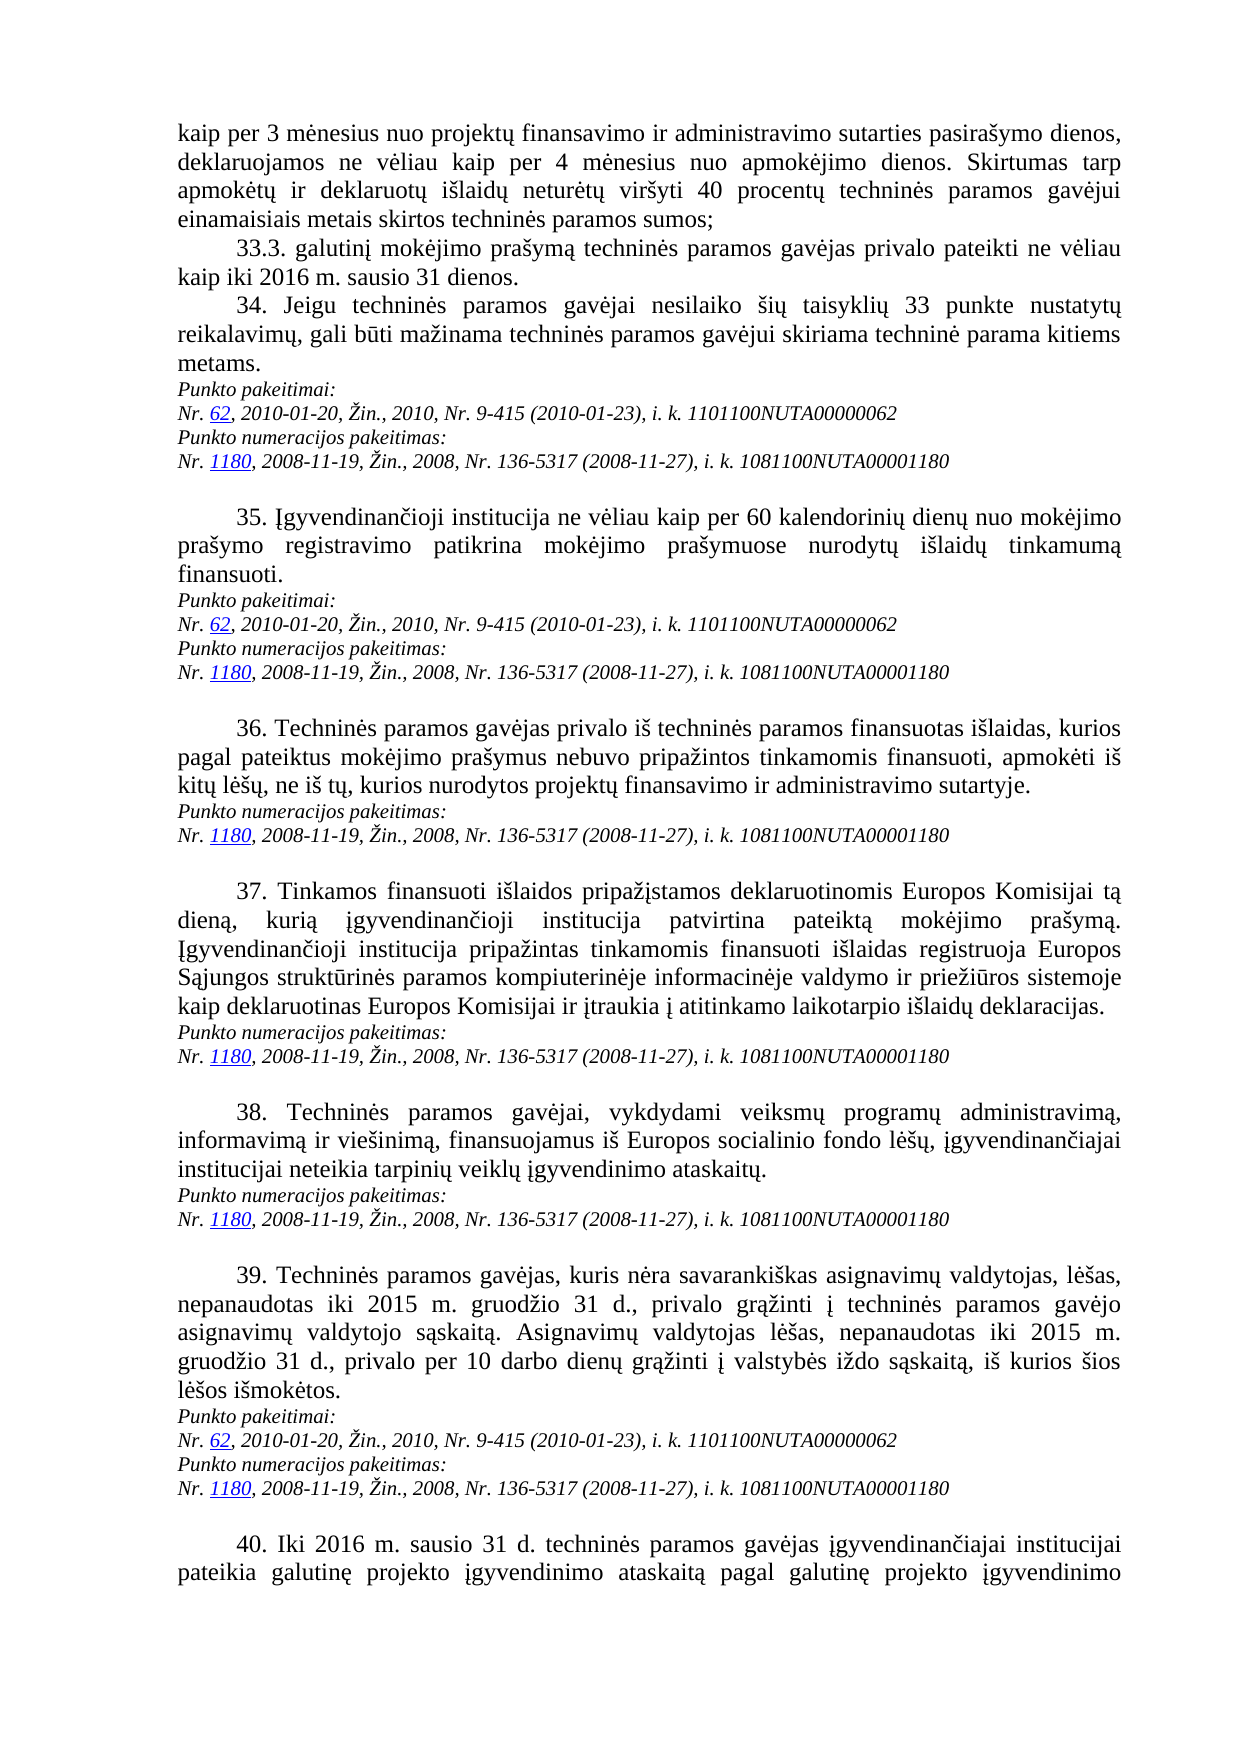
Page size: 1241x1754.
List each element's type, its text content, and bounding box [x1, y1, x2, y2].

text 40. Iki 2016 m. sausio 31 d. techninės paramos gavėjas įgyvendinančiajai institucijai pateikia galutinę projekto įgyvendinimo ataskaitą pagal galutinę projekto įgyvendinimo [177, 1529, 1122, 1586]
text Nr. 62, 2010-01-20, Žin., 2010, Nr. 9-415 (2010-01-23), i. k. 1101100NUTA00000062 [177, 401, 1122, 425]
text Punkto pakeitimai: [177, 588, 1122, 612]
text Nr. 1180, 2008-11-19, Žin., 2008, Nr. 136-5317 (2008-11-27), i. k. 1081100NUTA00001180 [177, 660, 1122, 684]
text 35. Įgyvendinančioji institucija ne vėliau kaip per 60 kalendorinių dienų nuo mokėjimo prašymo registravimo patikrina mokėjimo prašymuose nurodytų išlaidų tinkamumą finansuoti. [177, 502, 1122, 588]
text 37. Tinkamos finansuoti išlaidos pripažįstamos deklaruotinomis Europos Komisijai tą dieną, kurią įgyvendinančioji institucija patvirtina pateiktą mokėjimo prašymą. Įgyvendinančioji institucija pripažintas tinkamomis finansuoti išlaidas registruoja Europos Sąjungos struktūrinės paramos kompiuterinėje informacinėje valdymo ir priežiūros sistemoje kaip deklaruotinas Europos Komisijai ir įtraukia į atitinkamo laikotarpio išlaidų deklaracijas. [177, 876, 1122, 1020]
text Punkto numeracijos pakeitimas: [177, 799, 1122, 823]
text kaip per 3 mėnesius nuo projektų finansavimo ir administravimo sutarties pasirašymo dienos, deklaruojamos ne vėliau kaip per 4 mėnesius nuo apmokėjimo dienos. Skirtumas tarp apmokėtų ir deklaruotų išlaidų neturėtų viršyti 40 procentų techninės paramos gavėjui einamaisiais metais skirtos techninės paramos sumos; [177, 118, 1122, 233]
text 34. Jeigu techninės paramos gavėjai nesilaiko šių taisyklių 33 punkte nustatytų reikalavimų, gali būti mažinama techninės paramos gavėjui skiriama techninė parama kitiems metams. [177, 291, 1122, 377]
text Nr. 1180, 2008-11-19, Žin., 2008, Nr. 136-5317 (2008-11-27), i. k. 1081100NUTA00001180 [177, 1476, 1122, 1500]
text Punkto pakeitimai: [177, 1404, 1122, 1428]
text Nr. 1180, 2008-11-19, Žin., 2008, Nr. 136-5317 (2008-11-27), i. k. 1081100NUTA00001180 [177, 1207, 1122, 1231]
text Punkto numeracijos pakeitimas: [177, 1020, 1122, 1044]
text Nr. 1180, 2008-11-19, Žin., 2008, Nr. 136-5317 (2008-11-27), i. k. 1081100NUTA00001180 [177, 1044, 1122, 1068]
text 38. Techninės paramos gavėjai, vykdydami veiksmų programų administravimą, informavimą ir viešinimą, finansuojamus iš Europos socialinio fondo lėšų, įgyvendinančiajai institucijai neteikia tarpinių veiklų įgyvendinimo ataskaitų. [177, 1097, 1122, 1183]
text Nr. 62, 2010-01-20, Žin., 2010, Nr. 9-415 (2010-01-23), i. k. 1101100NUTA00000062 [177, 612, 1122, 636]
text Nr. 1180, 2008-11-19, Žin., 2008, Nr. 136-5317 (2008-11-27), i. k. 1081100NUTA00001180 [177, 449, 1122, 473]
text 36. Techninės paramos gavėjas privalo iš techninės paramos finansuotas išlaidas, kurios pagal pateiktus mokėjimo prašymus nebuvo pripažintos tinkamomis finansuoti, apmokėti iš kitų lėšų, ne iš tų, kurios nurodytos projektų finansavimo ir administravimo sutartyje. [177, 713, 1122, 799]
text 33.3. galutinį mokėjimo prašymą techninės paramos gavėjas privalo pateikti ne vėliau kaip iki 2016 m. sausio 31 dienos. [177, 233, 1122, 291]
text Punkto numeracijos pakeitimas: [177, 1452, 1122, 1476]
text Nr. 1180, 2008-11-19, Žin., 2008, Nr. 136-5317 (2008-11-27), i. k. 1081100NUTA00001180 [177, 823, 1122, 847]
text Punkto numeracijos pakeitimas: [177, 636, 1122, 660]
text Punkto numeracijos pakeitimas: [177, 425, 1122, 449]
text Punkto pakeitimai: [177, 377, 1122, 401]
text Nr. 62, 2010-01-20, Žin., 2010, Nr. 9-415 (2010-01-23), i. k. 1101100NUTA00000062 [177, 1428, 1122, 1452]
text Punkto numeracijos pakeitimas: [177, 1183, 1122, 1207]
text 39. Techninės paramos gavėjas, kuris nėra savarankiškas asignavimų valdytojas, lėšas, nepanaudotas iki 2015 m. gruodžio 31 d., privalo grąžinti į techninės paramos gavėjo asignavimų valdytojo sąskaitą. Asignavimų valdytojas lėšas, nepanaudotas iki 2015 m. gruodžio 31 d., privalo per 10 darbo dienų grąžinti į valstybės iždo sąskaitą, iš kurios šios lėšos išmokėtos. [177, 1260, 1122, 1404]
